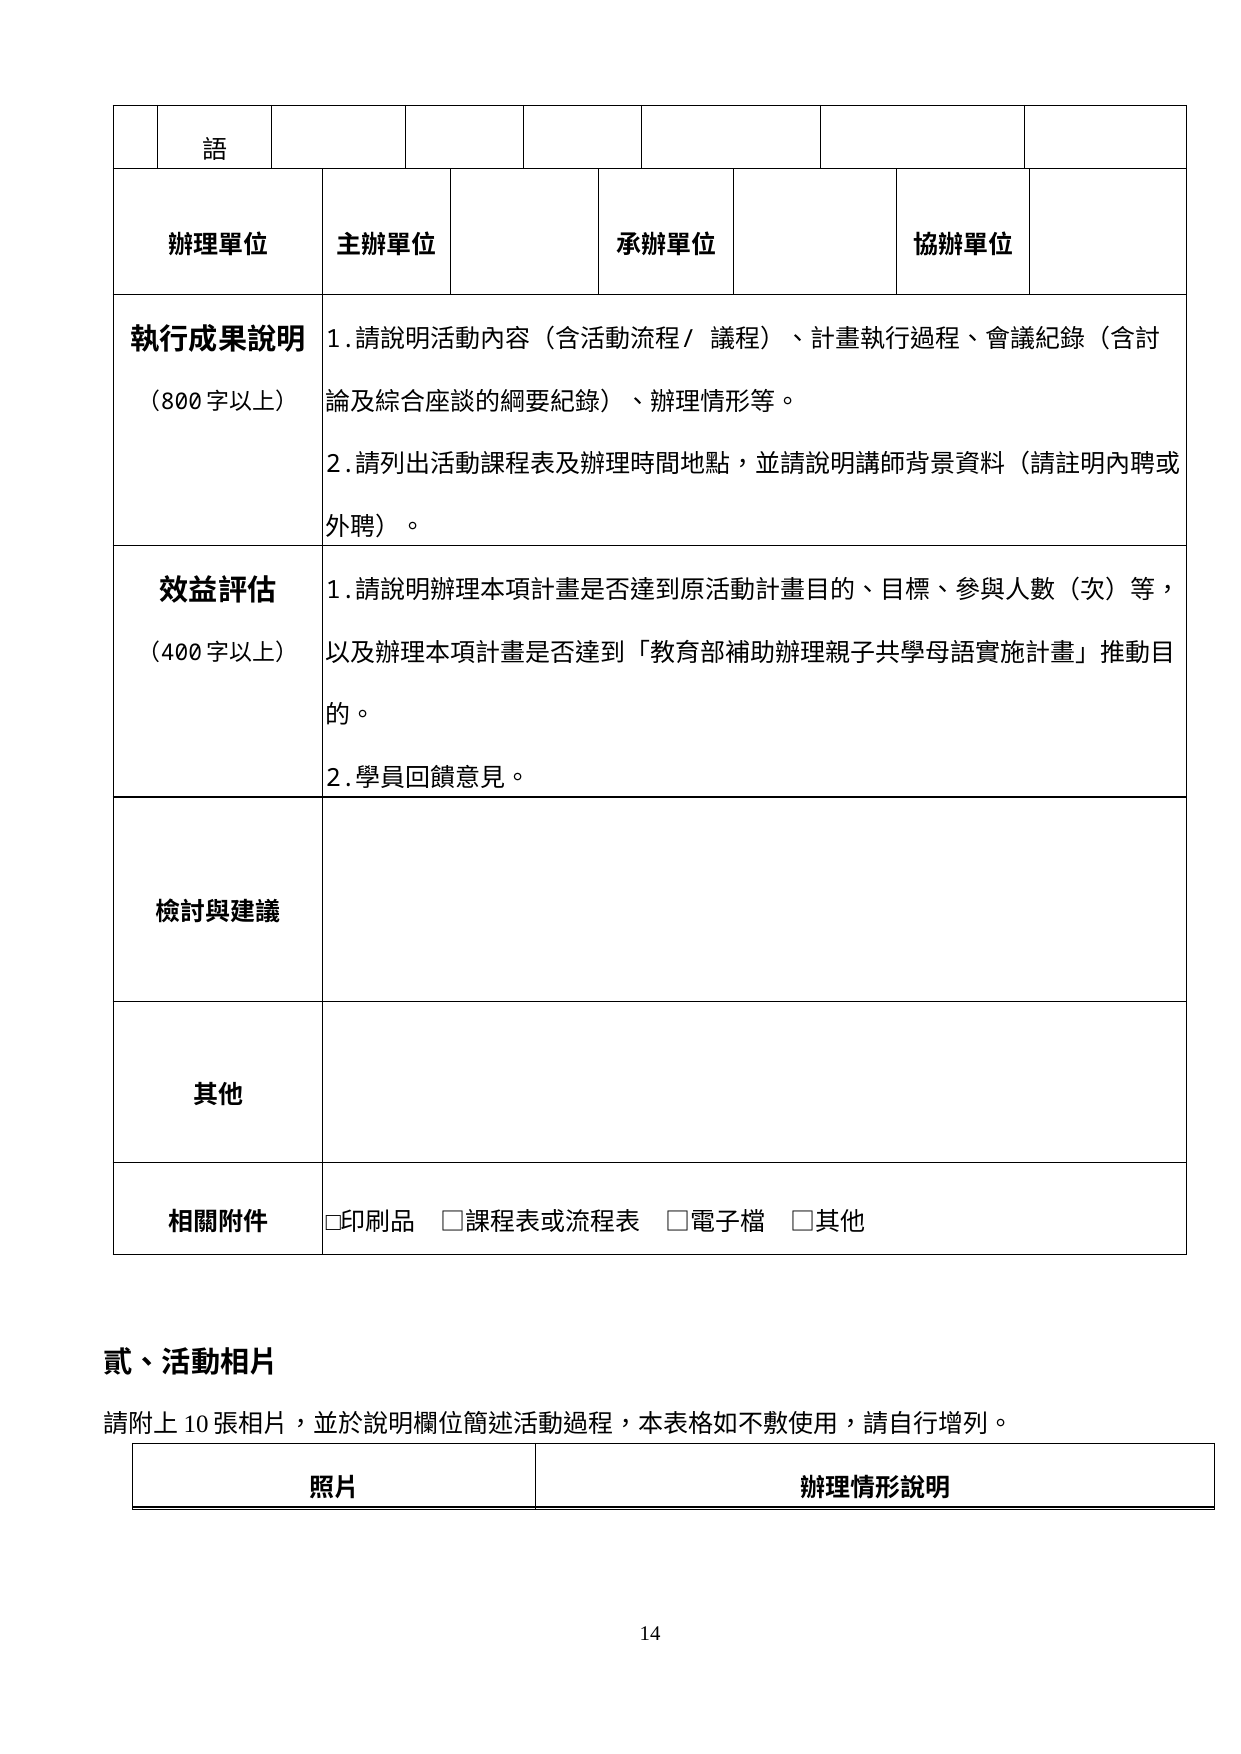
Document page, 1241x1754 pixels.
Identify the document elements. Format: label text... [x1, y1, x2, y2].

text 請附上10張相片，並於說明欄位簡述活動過程，本表格如不敷使用，請自行增列。 [74, 1380, 1167, 1443]
table_cell 協辦單位 [897, 169, 1029, 294]
table_cell 主辦單位 [323, 169, 450, 294]
table_cell 1.請說明辦理本項計畫是否達到原活動計畫目的、目標、參與人數（次）等，以及辦理本項計畫是否達到「教育部補助辦理親子共學母語實施計畫」推動目的。 2.學員回饋意見。 [323, 546, 1186, 796]
table_cell [1030, 169, 1186, 294]
text 貳、活動相片 [74, 1318, 1167, 1380]
table_cell 其他 [114, 1002, 322, 1162]
table_cell 檢討與建議 [114, 798, 322, 1001]
table_cell 相關附件 [114, 1163, 322, 1254]
table_header 辦理情形說明 [536, 1444, 1214, 1506]
table_cell [272, 106, 405, 168]
table_cell [734, 169, 896, 294]
table_cell 效益評估 （400字以上） [114, 546, 322, 796]
table_cell 承辦單位 [599, 169, 733, 294]
table_cell [451, 169, 598, 294]
table_cell 辦理單位 [114, 169, 322, 294]
table_cell [323, 798, 1186, 1001]
table_cell [642, 106, 820, 168]
table_cell [821, 106, 1024, 168]
table_cell 1.請說明活動內容（含活動流程/ 議程）、計畫執行過程、會議紀錄（含討論及綜合座談的綱要紀錄）、辦理情形等。 2.請列出活動課程表及辦理時間地點，並請說明講師背景資料（請註明內聘或外聘）。 [323, 295, 1186, 545]
table_cell [323, 1002, 1186, 1162]
table_cell [114, 106, 157, 168]
table_cell [524, 106, 641, 168]
table_cell [1025, 106, 1186, 168]
table_header 照片 [133, 1444, 535, 1506]
table_cell 執行成果說明 （800字以上） [114, 295, 322, 545]
table_cell 語 [158, 106, 271, 168]
table_cell □印刷品 □課程表或流程表 □電子檔 □其他 [323, 1163, 1186, 1254]
table_cell [406, 106, 523, 168]
